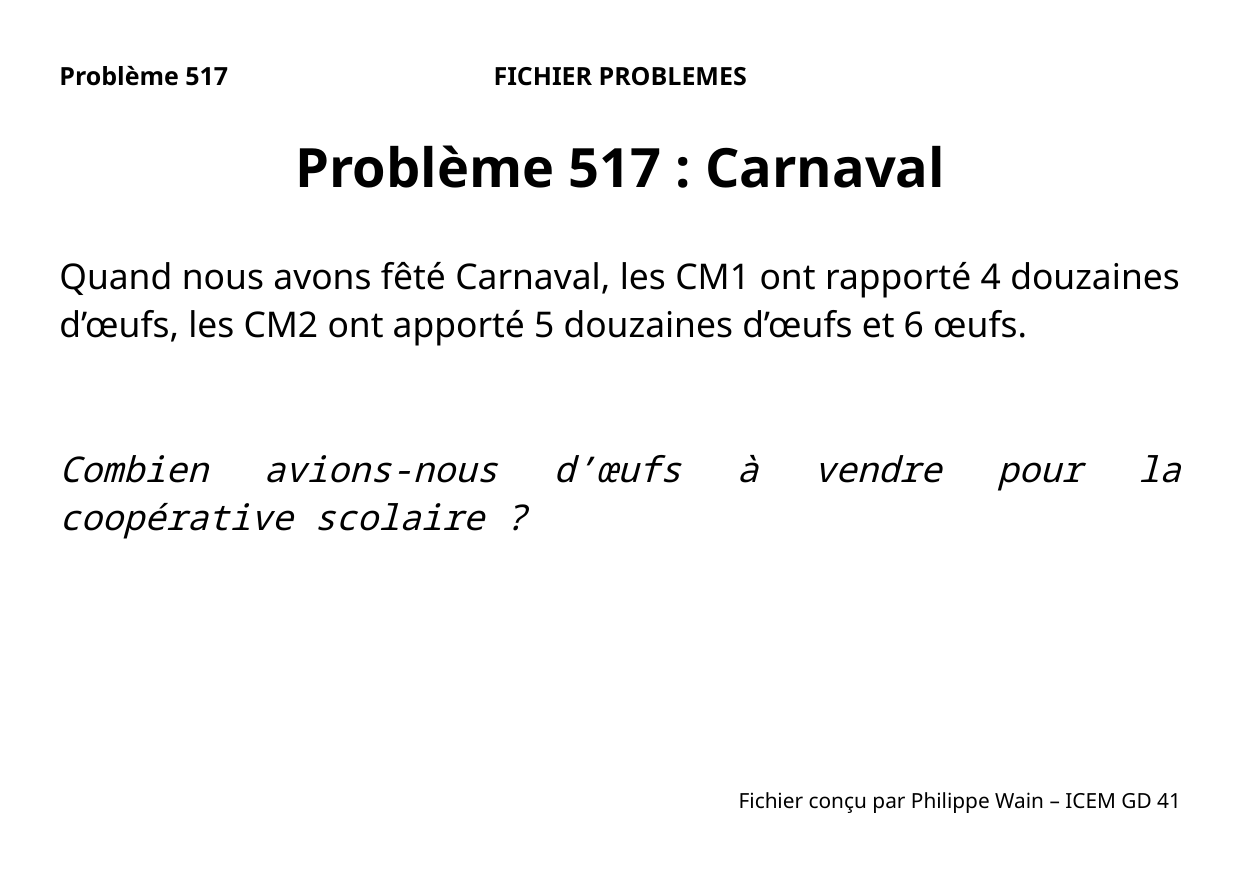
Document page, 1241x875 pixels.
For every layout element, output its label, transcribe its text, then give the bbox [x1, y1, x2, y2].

text Quand nous avons fêté Carnaval, les CM1 ont rapporté 4 douzaines d’œufs, les CM2 ont apporté 5 douzaines d’œufs et 6 œufs. [59, 251, 1181, 348]
text Problème 517 : Carnaval [59, 129, 1181, 203]
text Combien avions-nous d’œufs à vendre pour la coopérative scolaire ? [59, 444, 1181, 541]
